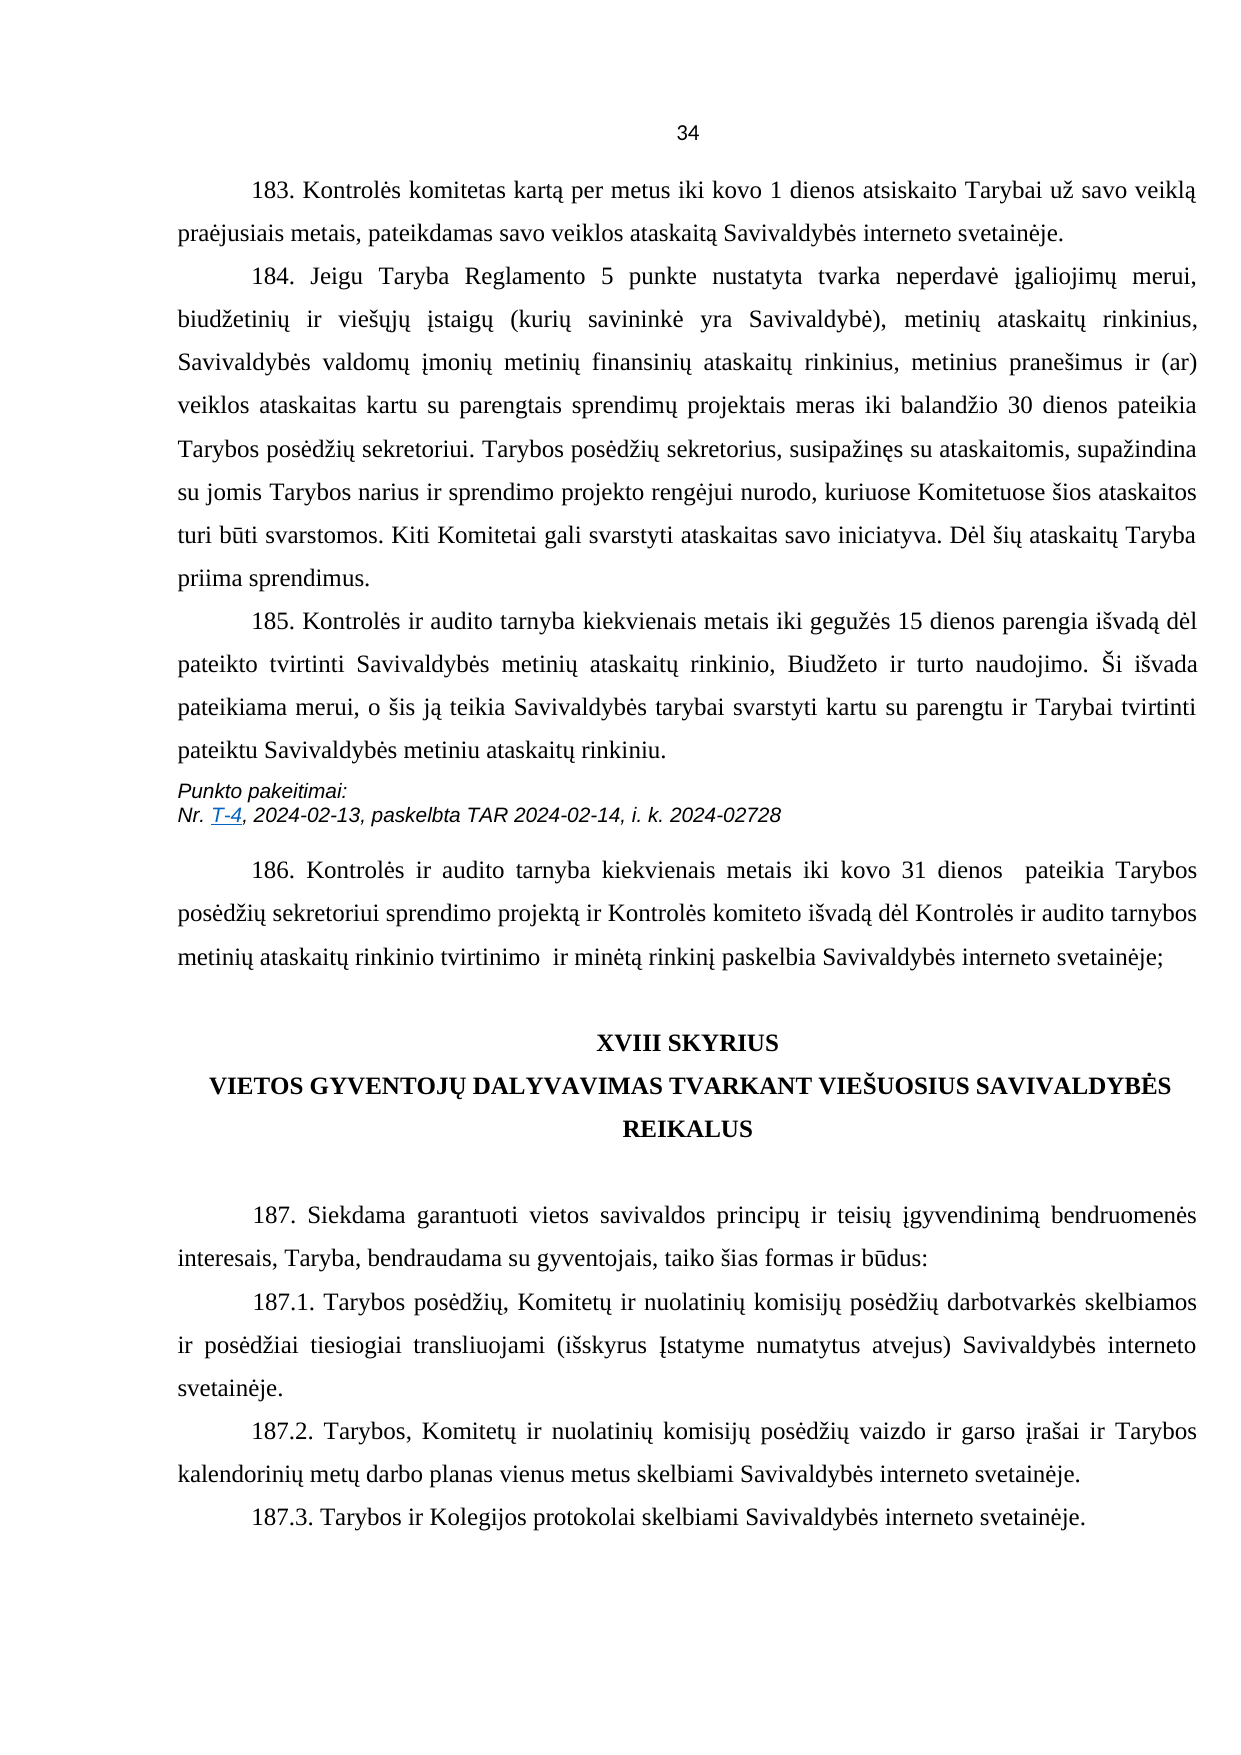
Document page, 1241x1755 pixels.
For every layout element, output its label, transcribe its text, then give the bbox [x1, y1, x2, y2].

text Punkto pakeitimai: [177, 779, 1198, 803]
text 183. Kontrolės komitetas kartą per metus iki kovo 1 dienos atsiskaito Tarybai už savo veiklą praėjusiais metais, pateikdamas savo veiklos ataskaitą Savivaldybės interneto svetainėje. [177, 175, 1198, 247]
text 187.3. Tarybos ir Kolegijos protokolai skelbiami Savivaldybės interneto svetainėje. [177, 1502, 1198, 1531]
text 185. Kontrolės ir audito tarnyba kiekvienais metais iki gegužės 15 dienos parengia išvadą dėl pateikto tvirtinti Savivaldybės metinių ataskaitų rinkinio, Biudžeto ir turto naudojimo. Ši išvada pateikiama merui, o šis ją teikia Savivaldybės tarybai svarstyti kartu su parengtu ir Tarybai tvirtinti pateiktu Savivaldybės metiniu ataskaitų rinkiniu. [177, 606, 1198, 764]
text 187. Siekdama garantuoti vietos savivaldos principų ir teisių įgyvendinimą bendruomenės interesais, Taryba, bendraudama su gyventojais, taiko šias formas ir būdus: [177, 1200, 1198, 1272]
subtitle VIETOS GYVENTOJŲ DALYVAVIMAS TVARKANT VIEŠUOSIUS SAVIVALDYBĖS REIKALUS [177, 1071, 1198, 1143]
subtitle XVIII SKYRIUS [177, 1028, 1198, 1057]
text 187.2. Tarybos, Komitetų ir nuolatinių komisijų posėdžių vaizdo ir garso įrašai ir Tarybos kalendorinių metų darbo planas vienus metus skelbiami Savivaldybės interneto svetainėje. [177, 1416, 1198, 1488]
text Nr. T-4, 2024-02-13, paskelbta TAR 2024-02-14, i. k. 2024-02728 [177, 803, 1198, 827]
text 186. Kontrolės ir audito tarnyba kiekvienais metais iki kovo 31 dienos pateikia Tarybos posėdžių sekretoriui sprendimo projektą ir Kontrolės komiteto išvadą dėl Kontrolės ir audito tarnybos metinių ataskaitų rinkinio tvirtinimo ir minėtą rinkinį paskelbia Savivaldybės interneto svetainėje; [177, 855, 1198, 970]
text 187.1. Tarybos posėdžių, Komitetų ir nuolatinių komisijų posėdžių darbotvarkės skelbiamos ir posėdžiai tiesiogiai transliuojami (išskyrus Įstatyme numatytus atvejus) Savivaldybės interneto svetainėje. [177, 1287, 1198, 1402]
text 184. Jeigu Taryba Reglamento 5 punkte nustatyta tvarka neperdavė įgaliojimų merui, biudžetinių ir viešųjų įstaigų (kurių savininkė yra Savivaldybė), metinių ataskaitų rinkinius, Savivaldybės valdomų įmonių metinių finansinių ataskaitų rinkinius, metinius pranešimus ir (ar) veiklos ataskaitas kartu su parengtais sprendimų projektais meras iki balandžio 30 dienos pateikia Tarybos posėdžių sekretoriui. Tarybos posėdžių sekretorius, susipažinęs su ataskaitomis, supažindina su jomis Tarybos narius ir sprendimo projekto rengėjui nurodo, kuriuose Komitetuose šios ataskaitos turi būti svarstomos. Kiti Komitetai gali svarstyti ataskaitas savo iniciatyva. Dėl šių ataskaitų Taryba priima sprendimus. [177, 261, 1198, 592]
